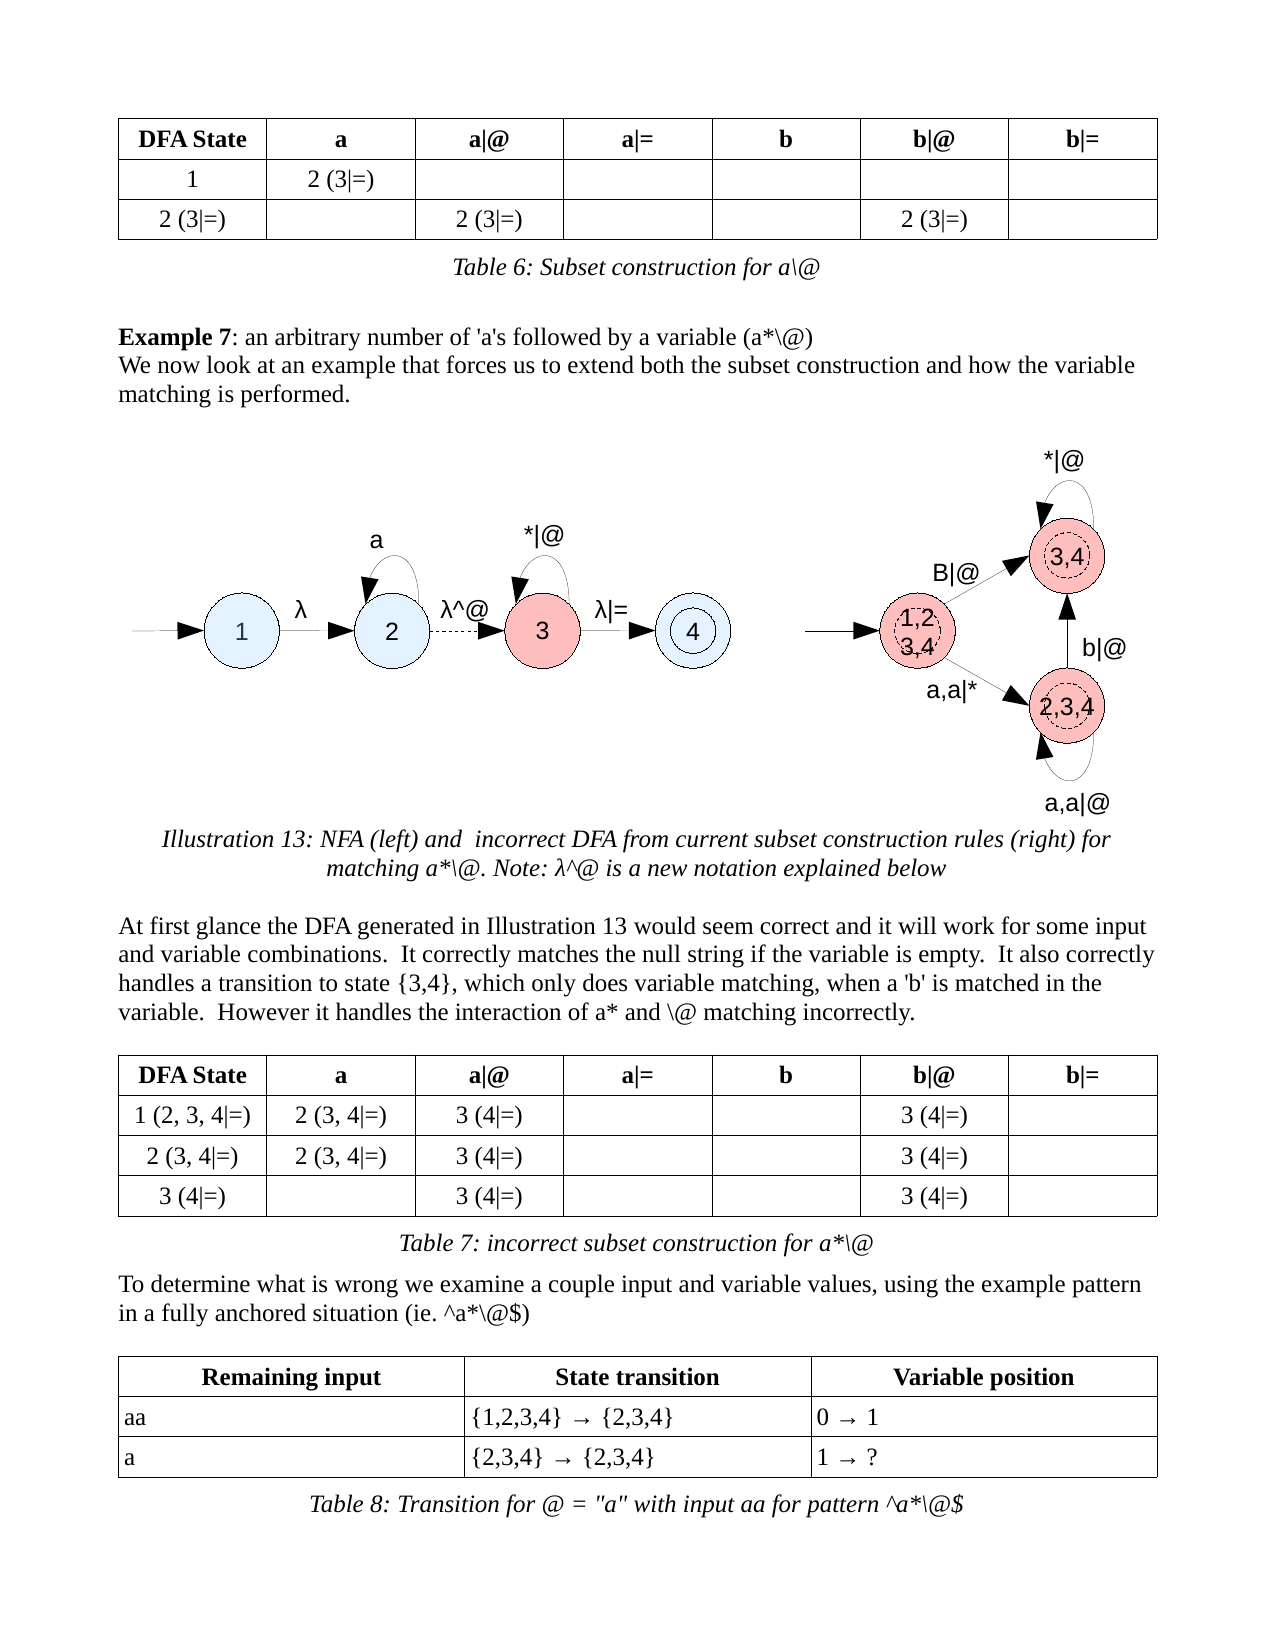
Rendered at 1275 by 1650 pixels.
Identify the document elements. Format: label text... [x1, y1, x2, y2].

table_cell [416, 160, 563, 199]
table_cell [713, 200, 860, 239]
text At first glance the DFA generated in Illustration 13 would seem correct and it will work for some input and variable combinations. It correctly matches the null string if the variable is empty. It also correctly handles a transition to state {3,4}, which only does variable matching, when a 'b' is matched in the variable. However it handles the interaction of a* and \@ matching incorrectly. [118, 911, 1157, 1026]
table_cell [713, 160, 860, 199]
table_cell aa [119, 1397, 464, 1436]
table_cell 2 (3, 4|=) [119, 1136, 266, 1175]
table_cell 2 (3|=) [861, 200, 1008, 239]
table_cell [1009, 1176, 1157, 1216]
table_header a|= [564, 119, 712, 158]
table_cell 2 (3, 4|=) [267, 1136, 415, 1175]
table_header a|= [564, 1056, 712, 1095]
text We now look at an example that forces us to extend both the subset construction and how the variable matching is performed. [118, 350, 1157, 408]
table_header DFA State [119, 1056, 266, 1095]
table_cell 3 (4|=) [416, 1136, 563, 1175]
table_cell 3 (4|=) [861, 1136, 1008, 1175]
table_cell [564, 200, 712, 239]
table_cell [1009, 160, 1157, 199]
table_cell [267, 1176, 415, 1216]
text To determine what is wrong we examine a couple input and variable values, using the example pattern in a fully anchored situation (ie. ^a*\@$) [118, 1269, 1157, 1327]
text Illustration 13: NFA (left) and incorrect DFA from current subset construction rules (right) for matching a*\@. Note: λ^@ is a new notation explained below [132, 450, 1143, 882]
table_header a [267, 1056, 415, 1095]
table_cell [713, 1096, 860, 1135]
table_header a|@ [416, 1056, 563, 1095]
table_cell 1 → ? [812, 1437, 1157, 1477]
table_cell [564, 1136, 712, 1175]
table_header DFA State [119, 119, 266, 158]
table_cell [564, 1096, 712, 1135]
table_header b [713, 1056, 860, 1095]
table_header a [267, 119, 415, 158]
table_cell 1 [119, 160, 266, 199]
table_cell {2,3,4} → {2,3,4} [465, 1437, 811, 1477]
text Table 8: Transition for @ = "a" with input aa for pattern ^a*\@$ [118, 1489, 1157, 1518]
table_cell 2 (3, 4|=) [267, 1096, 415, 1135]
table_cell 3 (4|=) [861, 1176, 1008, 1216]
text 1,2 [355, 593, 430, 668]
text Example 7: an arbitrary number of 'a's followed by a variable (a*\@) [118, 322, 1157, 350]
table_cell [713, 1176, 860, 1216]
text Table 6: Subset construction for a\@ [118, 252, 1157, 280]
table_header b [713, 119, 860, 158]
table_header b|= [1009, 1056, 1157, 1095]
text Table 7: incorrect subset construction for a*\@ [118, 1228, 1157, 1257]
table_cell [1009, 200, 1157, 239]
table_cell [267, 200, 415, 239]
table_cell 2 (3|=) [416, 200, 563, 239]
table_cell 2 (3|=) [267, 160, 415, 199]
table_header Variable position [812, 1357, 1157, 1396]
table_header State transition [465, 1357, 811, 1396]
table_cell {1,2,3,4} → {2,3,4} [465, 1397, 811, 1436]
table_cell [564, 160, 712, 199]
text 1,2 [655, 592, 731, 668]
table_cell 0 → 1 [812, 1397, 1157, 1436]
table_cell [564, 1176, 712, 1216]
text 1,2 [204, 592, 279, 668]
table_cell 3 (4|=) [416, 1096, 563, 1135]
table_header b|= [1009, 119, 1157, 158]
table_cell 3 (4|=) [861, 1096, 1008, 1135]
table_header Remaining input [119, 1357, 464, 1396]
table_cell [1009, 1096, 1157, 1135]
table_cell a [119, 1437, 464, 1477]
table_cell [861, 160, 1008, 199]
table_cell [1009, 1136, 1157, 1175]
table_header b|@ [861, 1056, 1008, 1095]
table_cell 2 (3|=) [119, 200, 266, 239]
table_header b|@ [861, 119, 1008, 158]
table_header a|@ [416, 119, 563, 158]
table_cell 3 (4|=) [416, 1176, 563, 1216]
table_cell 3 (4|=) [119, 1176, 266, 1216]
table_cell 1 (2, 3, 4|=) [119, 1096, 266, 1135]
table_cell [713, 1136, 860, 1175]
